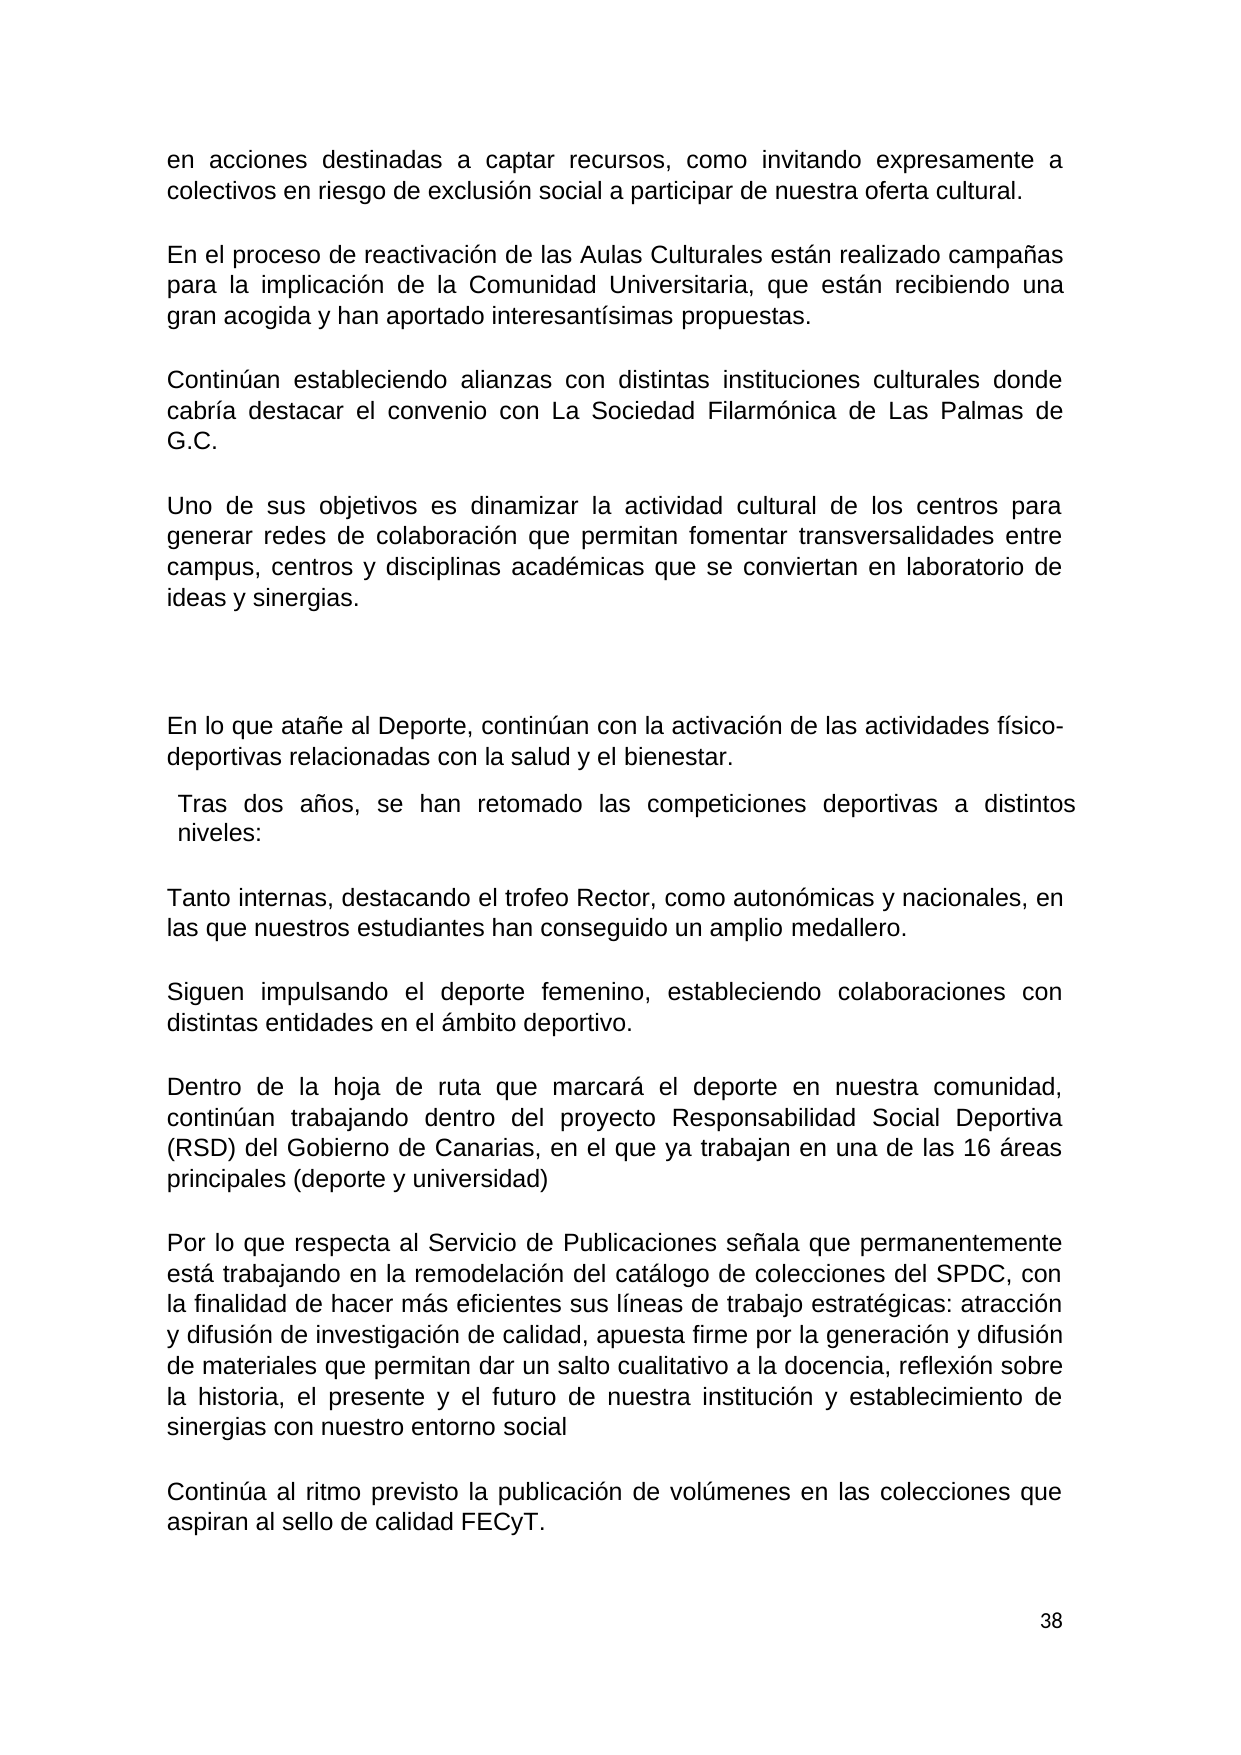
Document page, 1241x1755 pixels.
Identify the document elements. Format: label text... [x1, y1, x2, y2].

text Dentro de la hoja de ruta que marcará el deporte en nuestra comunidad, continúan trabajando dentro del proyecto Responsabilidad Social Deportiva (RSD) del Gobierno de Canarias, en el que ya trabajan en una de las 16 áreas principales (deporte y universidad) [167, 1072, 1064, 1193]
text Siguen impulsando el deporte femenino, estableciendo colaboraciones con distintas entidades en el ámbito deportivo. [167, 977, 1064, 1036]
text Tras dos años, se han retomado las competiciones deportivas a distintos niveles: [177, 789, 1076, 847]
text Continúa al ritmo previsto la publicación de volúmenes en las colecciones que aspiran al sello de calidad FECyT. [167, 1476, 1064, 1536]
text Uno de sus objetivos es dinamizar la actividad cultural de los centros para generar redes de colaboración que permitan fomentar transversalidades entre campus, centros y disciplinas académicas que se conviertan en laboratorio de ideas y sinergias. [167, 491, 1064, 612]
text Por lo que respecta al Servicio de Publicaciones señala que permanentemente está trabajando en la remodelación del catálogo de colecciones del SPDC, con la finalidad de hacer más eficientes sus líneas de trabajo estratégicas: atracción y difusión de investigación de calidad, apuesta firme por la generación y difusión de materiales que permitan dar un salto cualitativo a la docencia, reflexión sobre la historia, el presente y el futuro de nuestra institución y establecimiento de sinergias con nuestro entorno social [167, 1228, 1064, 1441]
text Continúan estableciendo alianzas con distintas instituciones culturales donde cabría destacar el convenio con La Sociedad Filarmónica de Las Palmas de G.C. [167, 366, 1064, 455]
text en acciones destinadas a captar recursos, como invitando expresamente a colectivos en riesgo de exclusión social a participar de nuestra oferta cultural. [167, 145, 1064, 205]
text En lo que atañe al Deporte, continúan con la activación de las actividades físico- deportivas relacionadas con la salud y el bienestar. [167, 711, 1064, 771]
text En el proceso de reactivación de las Aulas Culturales están realizado campañas para la implicación de la Comunidad Universitaria, que están recibiendo una gran acogida y han aportado interesantísimas propuestas. [167, 240, 1064, 330]
text Tanto internas, destacando el trofeo Rector, como autonómicas y nacionales, en las que nuestros estudiantes han conseguido un amplio medallero. [167, 883, 1064, 942]
